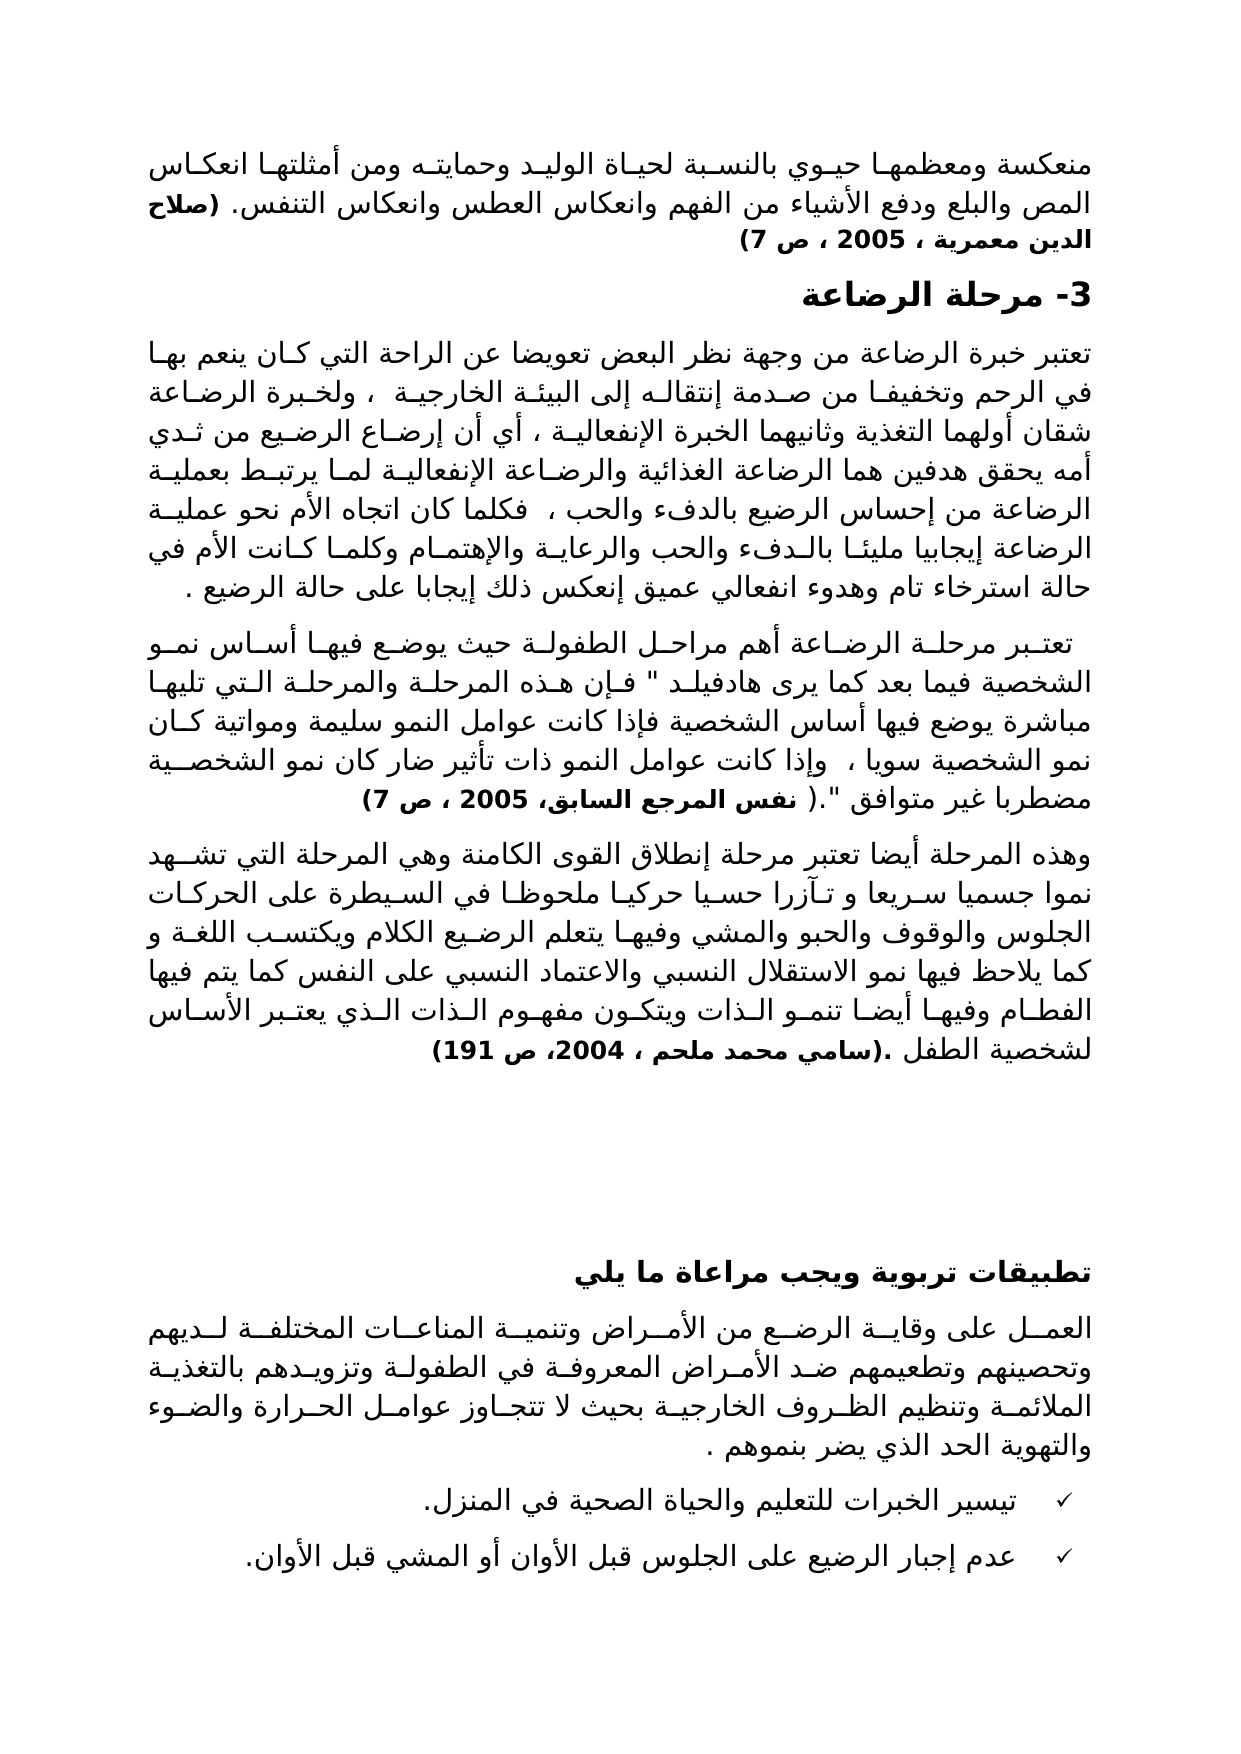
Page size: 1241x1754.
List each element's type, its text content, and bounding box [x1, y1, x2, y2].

list تيسير الخبرات للتعليم والحياة الصحية في المنزل. [148, 1483, 1055, 1517]
list عدم إجبار الرضيع على الجلوس قبل الأوان أو المشي قبل الأوان. [148, 1539, 1055, 1573]
text وهذه المرحلة أيضا تعتبر مرحلة إنطلاق القوى الكامنة وهي المرحلة التي تشهد نموا جسميا سريعا و تآزرا حسيا حركيا ملحوظا في السيطرة على الحركات الجلوس والوقوف والحبو والمشي وفيها يتعلم الرضيع الكلام ويكتسب اللغة و كما يلاحظ فيها نمو الاستقلال النسبي والاعتماد النسبي على النفس كما يتم فيها الفطام وفيها أيضا تنمو الذات ويتكون مفهوم الذات الذي يعتبر الأساس لشخصية الطفل .(سامي محمد ملحم ، 2004، ص 191) [148, 837, 1093, 1066]
subtitle 3- مرحلة الرضاعة [148, 275, 1093, 314]
text تطبيقات تربوية ويجب مراعاة ما يلي [148, 1255, 1093, 1289]
text تعتبر مرحلة الرضاعة أهم مراحل الطفولة حيث يوضع فيها أساس نمو الشخصية فيما بعد كما يرى هادفيلد " فإن هذه المرحلة والمرحلة التي تليها مباشرة يوضع فيها أساس الشخصية فإذا كانت عوامل النمو سليمة ومواتية كان نمو الشخصية سويا ، وإذا كانت عوامل النمو ذات تأثير ضار كان نمو الشخصية مضطربا غير متوافق ".( نفس المرجع السابق، 2005 ، ص 7) [148, 626, 1093, 816]
text العمل على وقاية الرضع من الأمراض وتنمية المناعات المختلفة لديهم وتحصينهم وتطعيمهم ضد الأمراض المعروفة في الطفولة وتزويدهم بالتغذية الملائمة وتنظيم الظروف الخارجية بحيث لا تتجاوز عوامل الحرارة والضوء والتهوية الحد الذي يضر بنموهم . [148, 1311, 1093, 1462]
text تعتبر خبرة الرضاعة من وجهة نظر البعض تعويضا عن الراحة التي كان ينعم بها في الرحم وتخفيفا من صدمة إنتقاله إلى البيئة الخارجية ، ولخبرة الرضاعة شقان أولهما التغذية وثانيهما الخبرة الإنفعالية ، أي أن إرضاع الرضيع من ثدي أمه يحقق هدفين هما الرضاعة الغذائية والرضاعة الإنفعالية لما يرتبط بعملية الرضاعة من إحساس الرضيع بالدفء والحب ، فكلما كان اتجاه الأم نحو عملية الرضاعة إيجابيا مليئا بالدفء والحب والرعاية والإهتمام وكلما كانت الأم في حالة استرخاء تام وهدوء انفعالي عميق إنعكس ذلك إيجابا على حالة الرضيع . [148, 336, 1093, 604]
text تكون حركات الرضيع عشوائية تلقائية متنوعة وسريعة غير منتظمة وغير متمايزة ويستثيرها أي مثير خاصة المهيجات العضوية ولا يستطيع الحركة الإرادية ويرجع ذلك إلى عدم نضج الجهاز العصبي وسلوك الوليد في معظمه سلوك انعكاسي بسيط جدا ليس فيه إرادة أو اختيار فمعظم استجاباته الحركية في شكل أفعال منعكسة ومعظمها حيوي بالنسبة لحياة الوليد وحمايته ومن أمثلتها انعكاس المص والبلع ودفع الأشياء من الفهم وانعكاس العطس وانعكاس التنفس. (صلاح الدين معمرية ، 2005 ، ص 7) [148, 148, 1093, 254]
